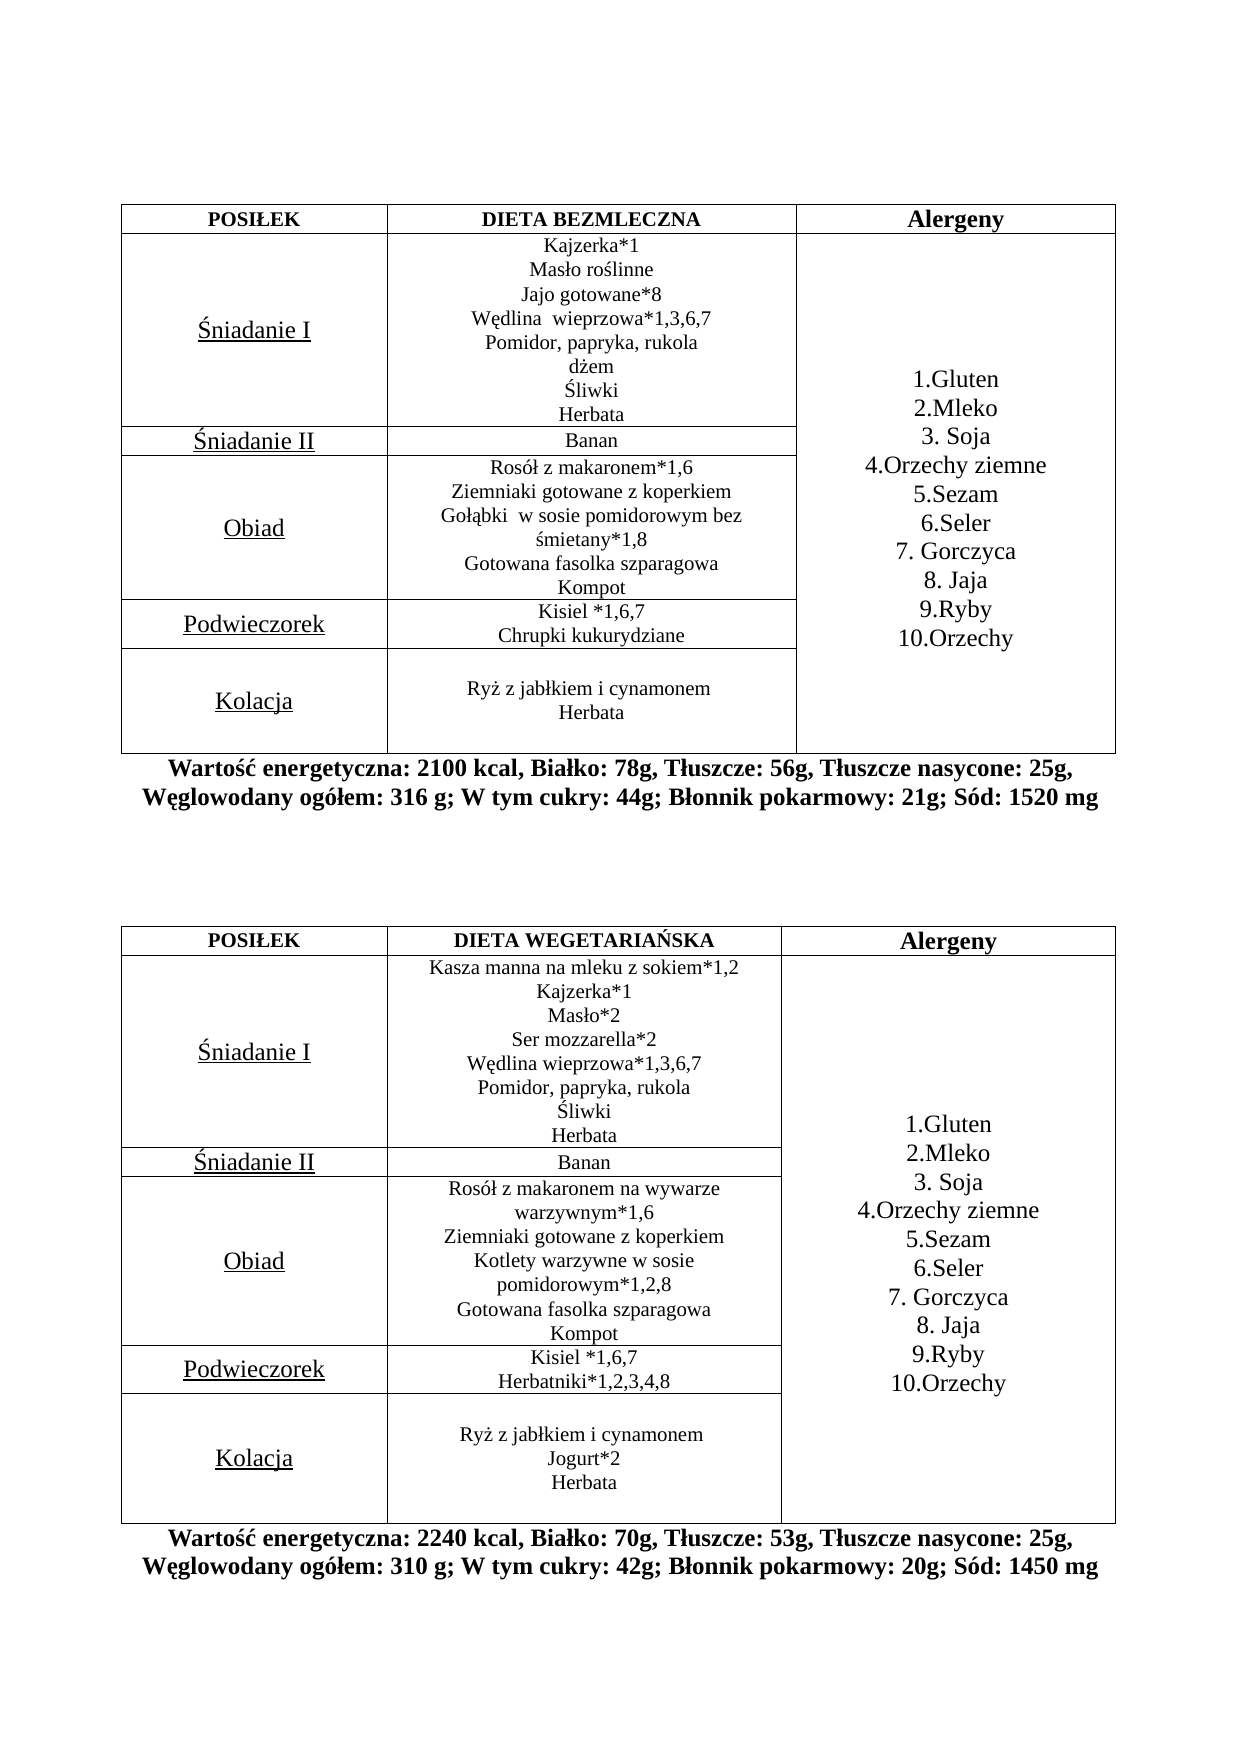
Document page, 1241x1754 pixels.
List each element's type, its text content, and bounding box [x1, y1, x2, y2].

table_cell Ryż z jabłkiem i cynamonem Herbata [388, 649, 796, 753]
table_cell Rosół z makaronem*1,6 Ziemniaki gotowane z koperkiem Gołąbki w sosie pomidorowym bez śmietany*1,8 Gotowana fasolka szparagowa Kompot [388, 456, 796, 599]
table_cell 1.Gluten 2.Mleko 3. Soja 4.Orzechy ziemne 5.Sezam 6.Seler 7. Gorczyca 8. Jaja 9.Ryby 10.Orzechy [797, 234, 1115, 753]
table_cell Kajzerka*1 Masło roślinne Jajo gotowane*8 Wędlina wieprzowa*1,3,6,7 Pomidor, papryka, rukola dżem Śliwki Herbata [388, 234, 796, 426]
table_cell Śniadanie II [122, 427, 387, 455]
text Wartość energetyczna: 2100 kcal, Białko: 78g, Tłuszcze: 56g, Tłuszcze nasycone: 25g, Węglowodany ogółem: 316 g; W tym cukry: 44g; Błonnik pokarmowy: 21g; Sód: 1520 mg [118, 753, 1122, 811]
table_header DIETA BEZMLECZNA [388, 205, 796, 233]
table_cell Kolacja [122, 1394, 387, 1523]
table_cell Podwieczorek [122, 1346, 387, 1393]
table_header Alergeny [797, 205, 1115, 233]
table_cell Obiad [122, 456, 387, 599]
table_cell 1.Gluten 2.Mleko 3. Soja 4.Orzechy ziemne 5.Sezam 6.Seler 7. Gorczyca 8. Jaja 9.Ryby 10.Orzechy [782, 956, 1115, 1523]
table_header POSIŁEK [122, 927, 387, 954]
table_header DIETA WEGETARIAŃSKA [388, 927, 781, 954]
table_cell Śniadanie I [122, 956, 387, 1147]
table_cell Rosół z makaronem na wywarze warzywnym*1,6 Ziemniaki gotowane z koperkiem Kotlety warzywne w sosie pomidorowym*1,2,8 Gotowana fasolka szparagowa Kompot [388, 1177, 781, 1344]
table_cell Śniadanie II [122, 1148, 387, 1176]
table_cell Kasza manna na mleku z sokiem*1,2 Kajzerka*1 Masło*2 Ser mozzarella*2 Wędlina wieprzowa*1,3,6,7 Pomidor, papryka, rukola Śliwki Herbata [388, 956, 781, 1147]
table_header POSIŁEK [122, 205, 387, 233]
table_cell Podwieczorek [122, 600, 387, 647]
table_cell Banan [388, 427, 796, 455]
table_cell Kisiel *1,6,7 Herbatniki*1,2,3,4,8 [388, 1346, 781, 1393]
table_cell Obiad [122, 1177, 387, 1344]
table_header Alergeny [782, 927, 1115, 954]
table_cell Banan [388, 1148, 781, 1176]
table_cell Kolacja [122, 649, 387, 753]
table_cell Śniadanie I [122, 234, 387, 426]
table_cell Kisiel *1,6,7 Chrupki kukurydziane [388, 600, 796, 647]
table_cell Ryż z jabłkiem i cynamonem Jogurt*2 Herbata [388, 1394, 781, 1523]
text Wartość energetyczna: 2240 kcal, Białko: 70g, Tłuszcze: 53g, Tłuszcze nasycone: 25g, Węglowodany ogółem: 310 g; W tym cukry: 42g; Błonnik pokarmowy: 20g; Sód: 1450 mg [118, 1523, 1122, 1580]
